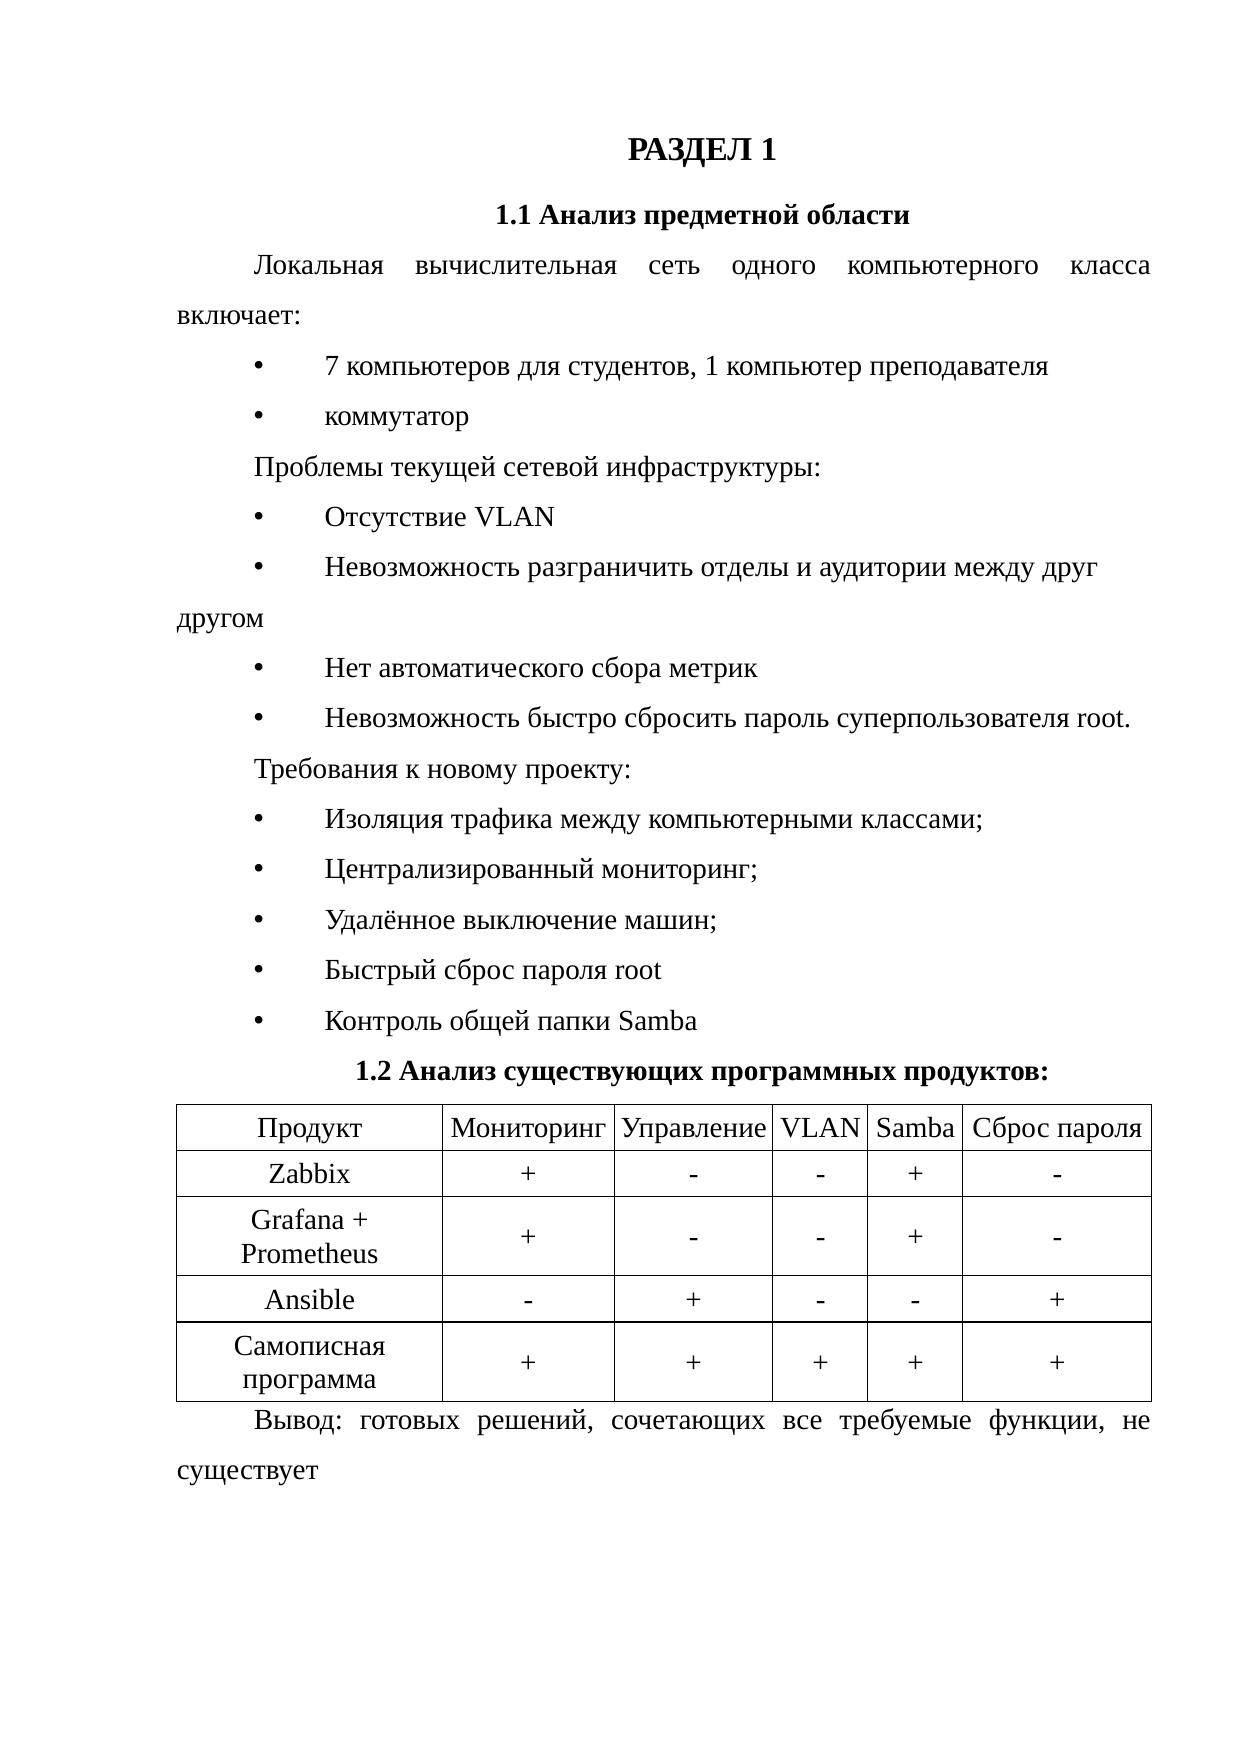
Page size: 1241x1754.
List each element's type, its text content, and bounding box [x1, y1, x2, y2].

table_header Мониторинг [443, 1105, 614, 1150]
list Невозможность быстро сбросить пароль суперпользователя root. [177, 701, 1151, 734]
table_cell - [963, 1197, 1151, 1275]
list Невозможность разграничить отделы и аудитории между друг другом [177, 549, 1151, 633]
text Требования к новому проекту: [177, 751, 1151, 784]
list Отсутствие VLAN [177, 499, 1151, 533]
table_cell + [868, 1323, 962, 1401]
text Проблемы текущей сетевой инфраструктуры: [177, 449, 1151, 482]
list коммутатор [177, 398, 1151, 432]
list 7 компьютеров для студентов, 1 компьютер преподавателя [177, 348, 1151, 381]
table_cell - [773, 1197, 867, 1275]
table_header Сброс пароля [963, 1105, 1151, 1150]
list Централизированный мониторинг; [177, 852, 1151, 885]
table_cell - [868, 1276, 962, 1321]
table_header Управление [615, 1105, 772, 1150]
table_header Samba [868, 1105, 962, 1150]
table_cell - [773, 1151, 867, 1196]
table_cell - [615, 1197, 772, 1275]
table_cell + [868, 1197, 962, 1275]
table_header Продукт [177, 1105, 442, 1150]
table_cell - [963, 1151, 1151, 1196]
table_cell Zabbix [177, 1151, 442, 1196]
table_cell Grafana + Prometheus [177, 1197, 442, 1275]
text 1.2 Анализ существующих программных продуктов: [177, 1053, 1151, 1087]
list Нет автоматического сбора метрик [177, 650, 1151, 684]
table_cell + [963, 1276, 1151, 1321]
list Быстрый сброс пароля root [177, 952, 1151, 986]
text Вывод: готовых решений, сочетающих все требуемые функции, не существует [177, 1402, 1151, 1486]
table_cell Самописная программа [177, 1323, 442, 1401]
table_cell - [615, 1151, 772, 1196]
table_cell + [443, 1151, 614, 1196]
table_cell + [443, 1197, 614, 1275]
table_cell - [773, 1276, 867, 1321]
text 1.1 Анализ предметной области [177, 197, 1151, 230]
table_cell + [868, 1151, 962, 1196]
table_cell + [615, 1276, 772, 1321]
table_cell + [773, 1323, 867, 1401]
table_cell + [963, 1323, 1151, 1401]
table_cell Ansible [177, 1276, 442, 1321]
table_cell + [615, 1323, 772, 1401]
text Локальная вычислительная сеть одного компьютерного класса включает: [177, 247, 1151, 331]
table_cell - [443, 1276, 614, 1321]
list Изоляция трафика между компьютерными классами; [177, 801, 1151, 835]
list Контроль общей папки Samba [177, 1003, 1151, 1037]
list Удалённое выключение машин; [177, 902, 1151, 936]
table_cell + [443, 1323, 614, 1401]
text РАЗДЕЛ 1 [177, 129, 1151, 167]
table_header VLAN [773, 1105, 867, 1150]
